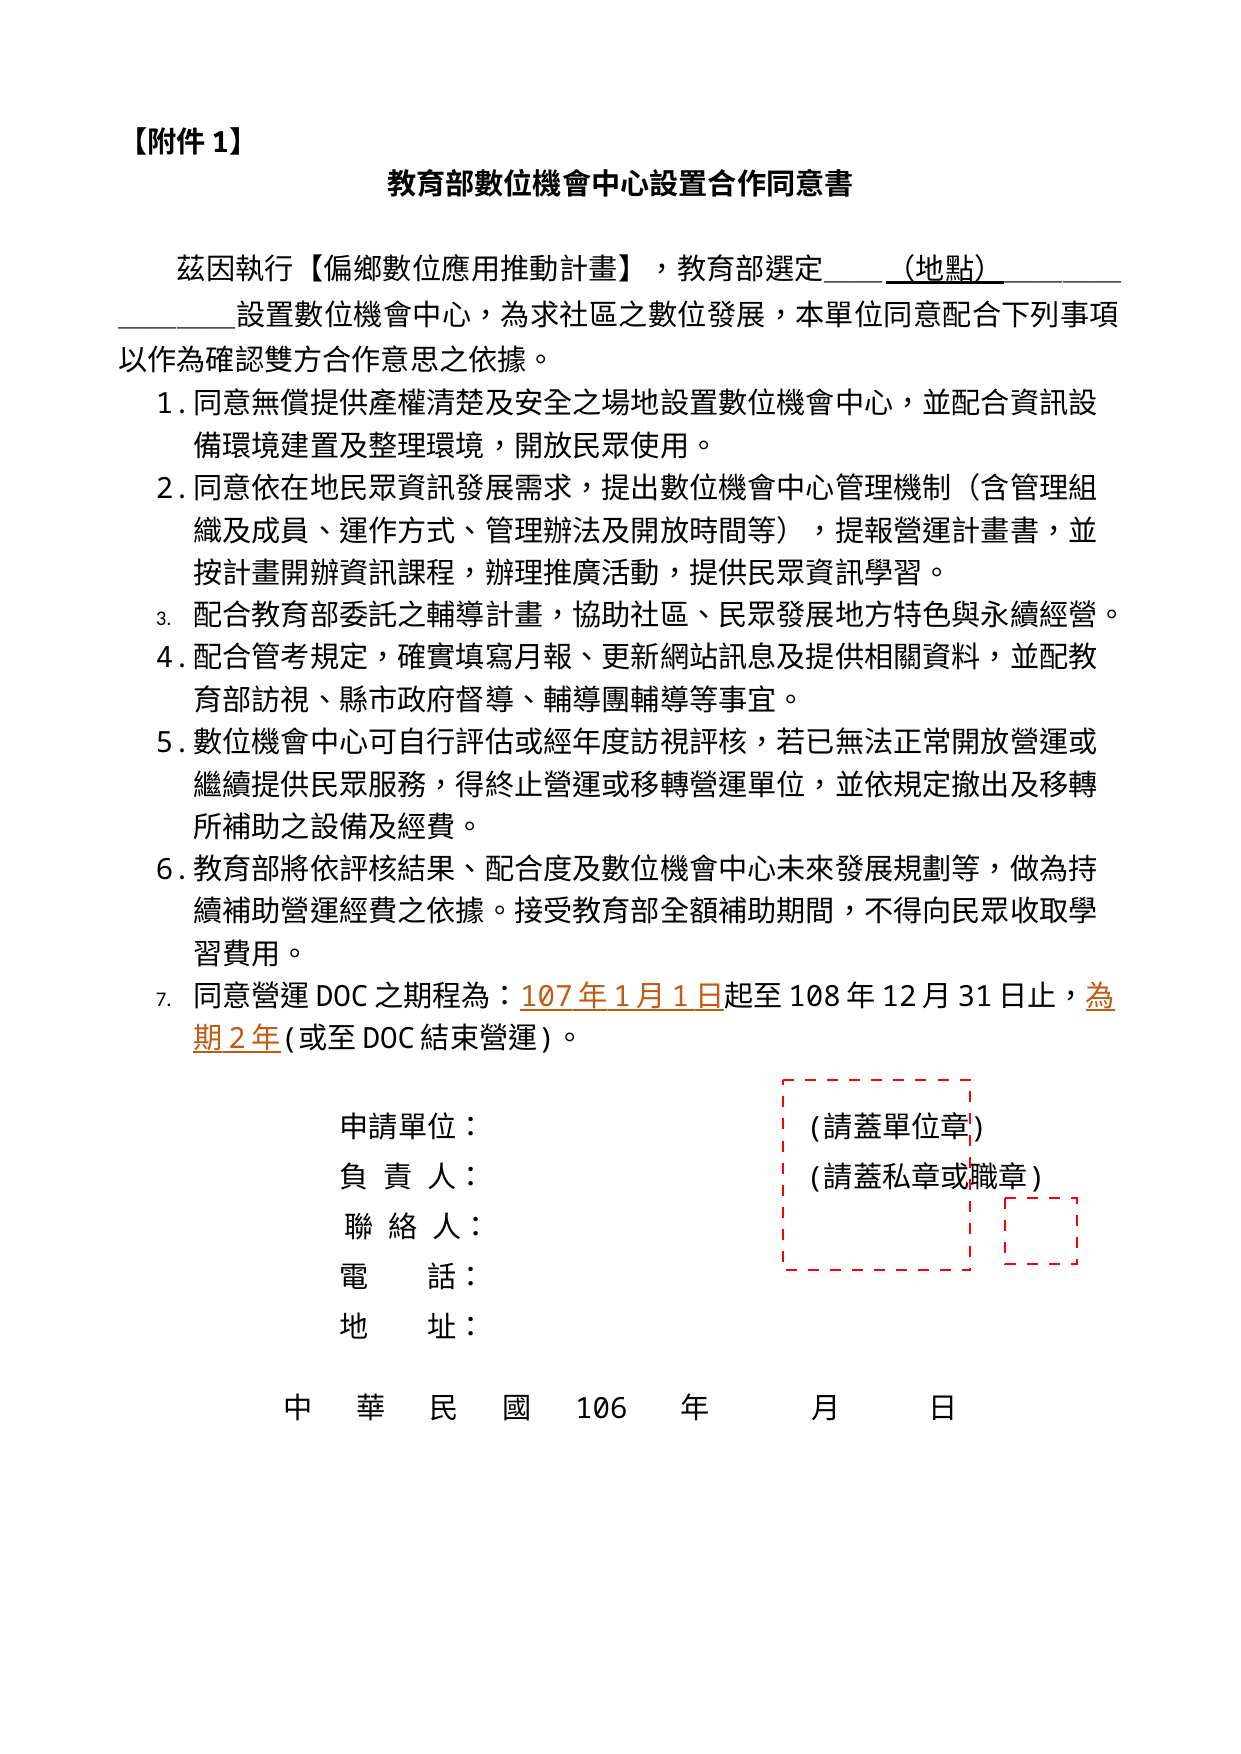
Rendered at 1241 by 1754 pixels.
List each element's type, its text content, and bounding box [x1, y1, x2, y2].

text 聯 絡 人： [118, 1197, 1122, 1247]
text 負 責 人： (請蓋私章或職章) [118, 1147, 1122, 1197]
list 同意營運DOC之期程為：107年1月1日起至108年12月31日止，為期2年(或至DOC結束營運)。 [156, 973, 1122, 1057]
text 中 華 民 國 106 年 月 日 [118, 1384, 1122, 1427]
list 配合教育部委託之輔導計畫，協助社區、民眾發展地方特色與永續經營。 [156, 592, 1122, 634]
text 茲因執行【偏鄉數位應用推動計畫】，教育部選定＿＿（地點）＿＿＿＿＿＿＿＿設置數位機會中心，為求社區之數位發展，本單位同意配合下列事項，以作為確認雙方合作意思之依據。 [118, 242, 1122, 380]
list 同意無償提供產權清楚及安全之場地設置數位機會中心，並配合資訊設備環境建置及整理環境，開放民眾使用。 [156, 380, 1122, 465]
text 電 話： [118, 1247, 1122, 1297]
list 數位機會中心可自行評估或經年度訪視評核，若已無法正常開放營運或繼續提供民眾服務，得終止營運或移轉營運單位，並依規定撤出及移轉所補助之設備及經費。 [156, 719, 1122, 846]
text 教育部數位機會中心設置合作同意書 [118, 161, 1122, 203]
list 配合管考規定，確實填寫月報、更新網站訊息及提供相關資料，並配教育部訪視、縣市政府督導、輔導團輔導等事宜。 [156, 634, 1122, 719]
list 同意依在地民眾資訊發展需求，提出數位機會中心管理機制（含管理組織及成員、運作方式、管理辦法及開放時間等），提報營運計畫書，並按計畫開辦資訊課程，辦理推廣活動，提供民眾資訊學習。 [156, 465, 1122, 592]
list 教育部將依評核結果、配合度及數位機會中心未來發展規劃等，做為持續補助營運經費之依據。接受教育部全額補助期間，不得向民眾收取學習費用。 [156, 846, 1122, 973]
text 申請單位： (請蓋單位章) [118, 1097, 1122, 1147]
text 地 址： [118, 1297, 1122, 1347]
text 【附件1】 [118, 118, 1122, 161]
